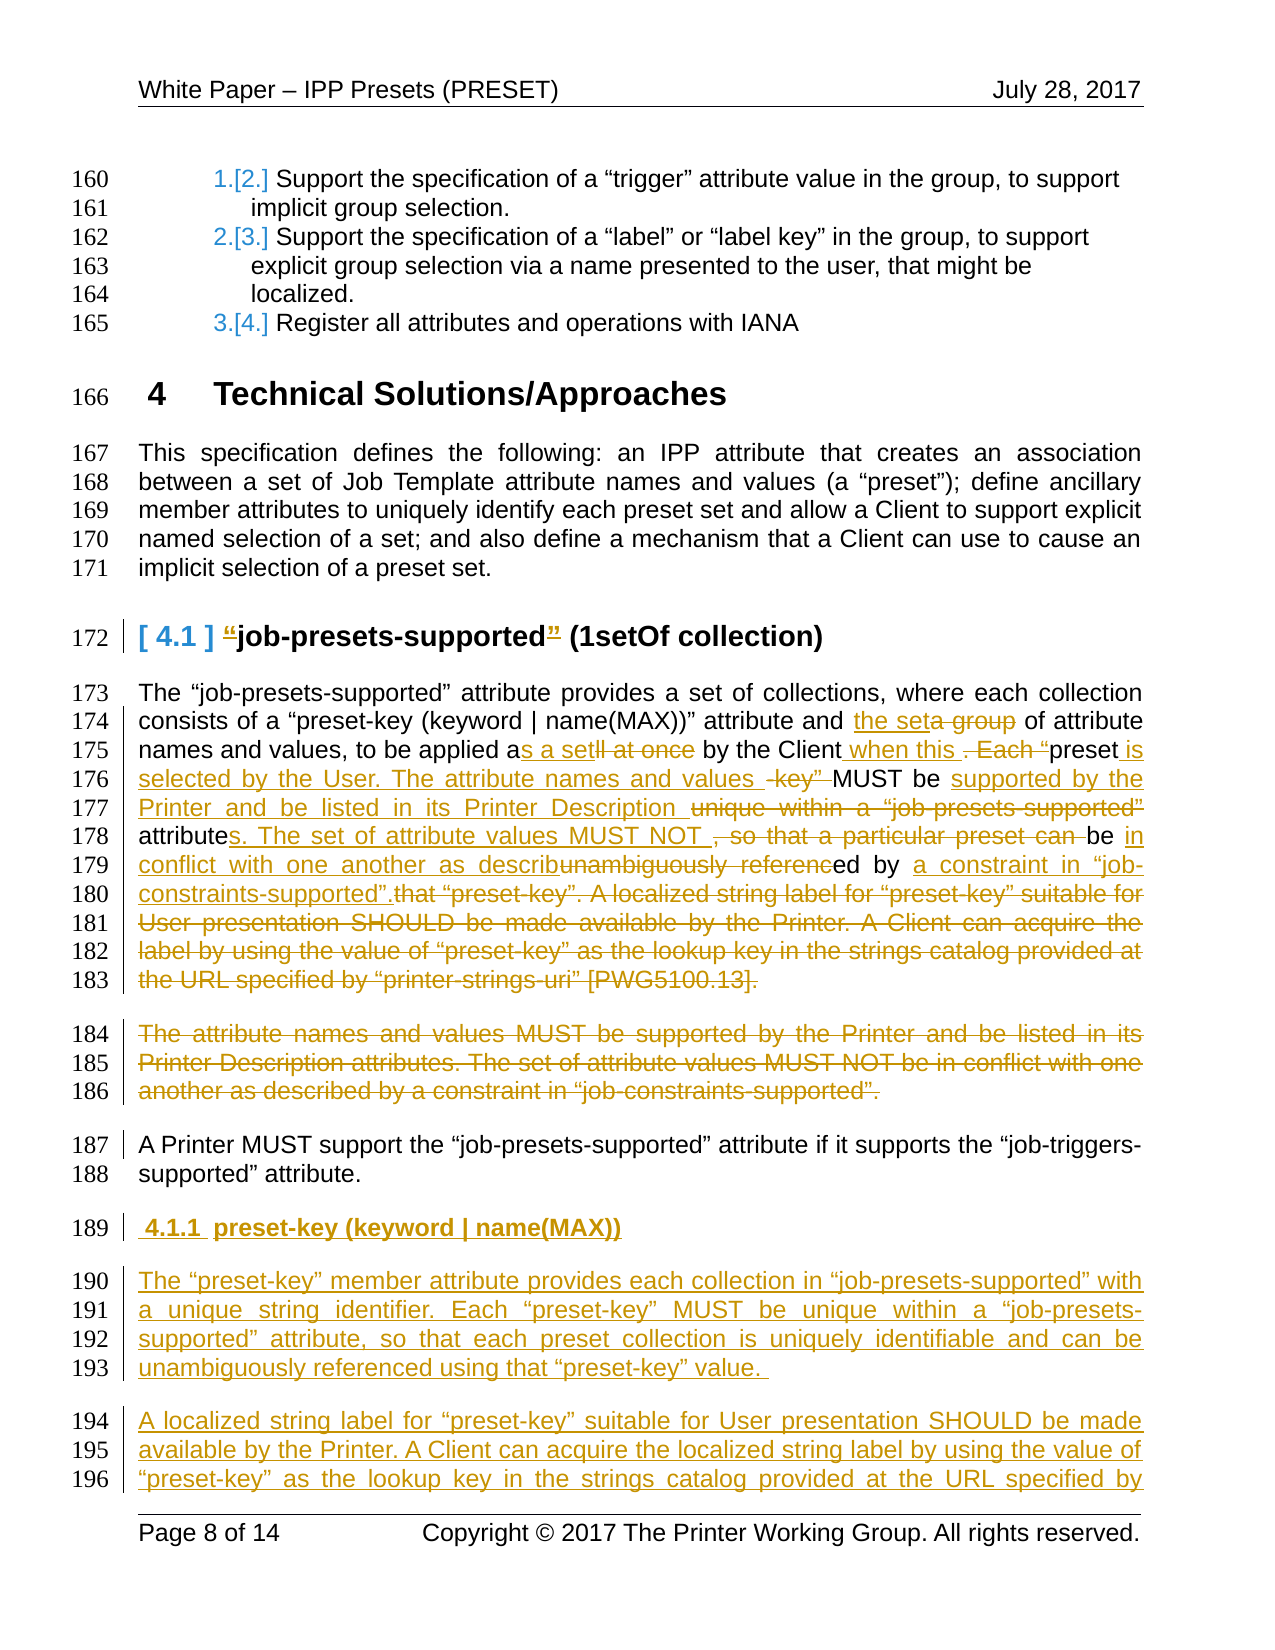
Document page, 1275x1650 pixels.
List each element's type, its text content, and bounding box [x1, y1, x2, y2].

text supported” attribute, so that each preset collection is uniquely identifiable and can be [138, 1321, 1144, 1349]
text A Printer MUST support the “job-presets-supported” attribute if it supports the “job-triggers-supported” attribute. [138, 1019, 1144, 1035]
subtitle job-presets-supported (1setOf collection) [138, 619, 1144, 653]
text The “preset-key” member attribute provides each collection in “job-presets-supported” with [138, 1266, 1144, 1291]
text available by the Printer. A Client can acquire the localized string label by using the value of “preset-key” as the lookup key in the strings catalog provided at the URL specified by [138, 1433, 1144, 1489]
text a unique string identifier. Each “preset-key” MUST be unique within a “job-presets- [138, 1293, 1144, 1320]
text The “job-presets-supported” attribute provides a set of collections, where each collection consists of a “preset-key (keyword | name(MAX))” attribute and the set of attribute names and values, to be applied as a set by the Client when this preset is selected by the User. The attribute names and values MUST be supported by the Printer and be listed in its Printer Description attributes. The set of attribute values MUST NOT be in conflict with one another as described by a constraint in “job-constraints-supported”. [138, 678, 1144, 994]
subtitle Technical Solutions/Approaches [138, 374, 1144, 413]
subtitle preset-key (keyword | name(MAX)) [138, 1213, 1144, 1241]
text unambiguously referenced using that “preset-key” value. [138, 1350, 1144, 1381]
text A localized string label for “preset-key” suitable for User presentation SHOULD be made [138, 1406, 1144, 1431]
text A Printer MUST support the “job-presets-supported” attribute if it supports the “job-triggers-supported” attribute. [138, 1036, 1144, 1105]
list Support the specification of a “label” or “label key” in the group, to support explicit group selection via a name presented to the user, that might be localized. [213, 222, 1144, 308]
list Support the specification of a “trigger” attribute value in the group, to support implicit group selection. [213, 164, 1144, 222]
list Register all attributes and operations with IANA [213, 308, 1144, 337]
text This specification defines the following: an IPP attribute that creates an association between a set of Job Template attribute names and values (a “preset”); define ancillary member attributes to uniquely identify each preset set and allow a Client to support explicit named selection of a set; and also define a mechanism that a Client can use to cause an implicit selection of a preset set. [138, 438, 1144, 582]
